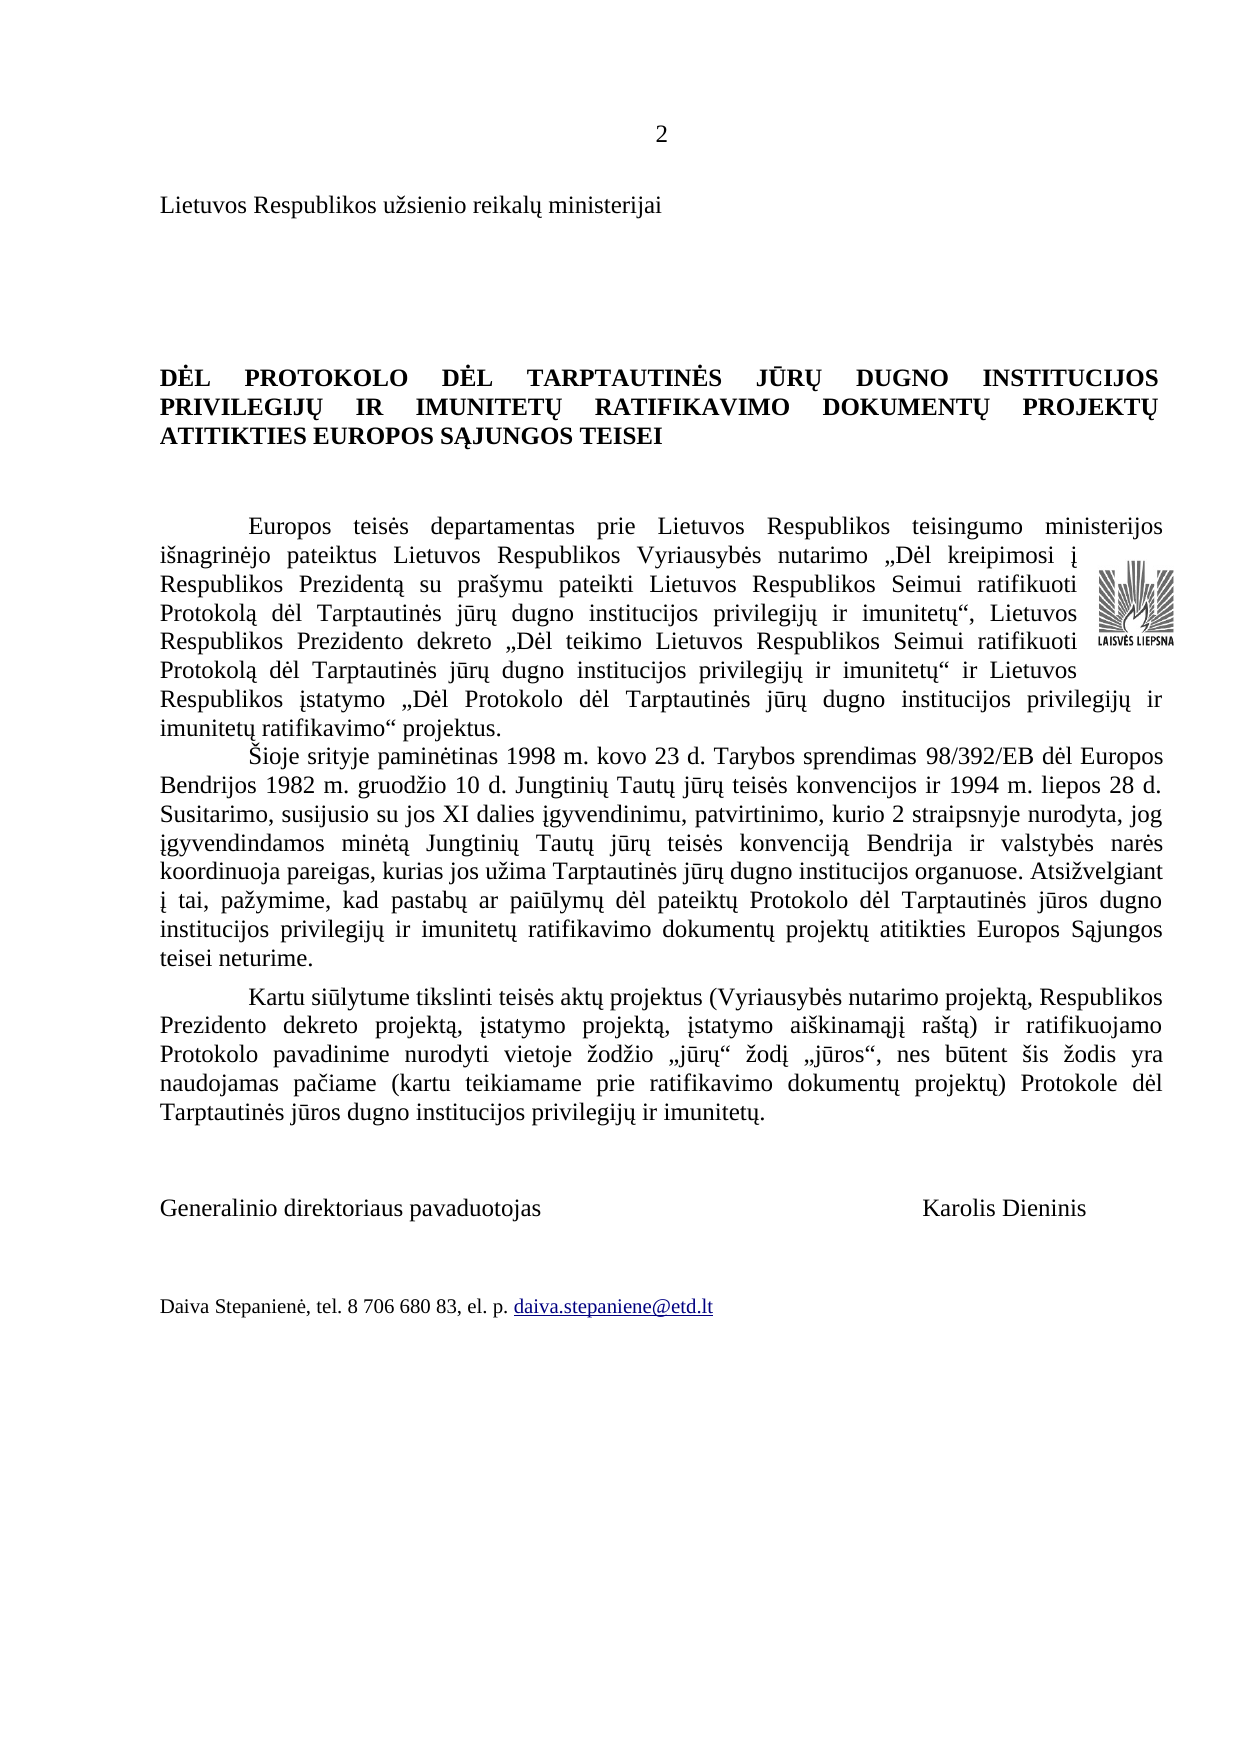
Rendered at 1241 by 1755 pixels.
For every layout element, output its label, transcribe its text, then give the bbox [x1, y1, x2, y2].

text Generalinio direktoriaus pavaduotojas Karolis Dieninis [159, 1193, 1147, 1222]
text Kartu siūlytume tikslinti teisės aktų projektus (Vyriausybės nutarimo projektą, Respublikos Prezidento dekreto projektą, įstatymo projektą, įstatymo aiškinamąjį raštą) ir ratifikuojamo Protokolo pavadinime nurodyti vietoje žodžio „jūrų“ žodį „jūros“, nes būtent šis žodis yra naudojamas pačiame (kartu teikiamame prie ratifikavimo dokumentų projektų) Protokole dėl Tarptautinės jūros dugno institucijos privilegijų ir imunitetų. [159, 982, 1163, 1126]
text Šioje srityje paminėtinas 1998 m. kovo 23 d. Tarybos sprendimas 98/392/EB dėl Europos Bendrijos 1982 m. gruodžio 10 d. Jungtinių Tautų jūrų teisės konvencijos ir 1994 m. liepos 28 d. Susitarimo, susijusio su jos XI dalies įgyvendinimu, patvirtinimo, kurio 2 straipsnyje nurodyta, jog įgyvendindamos minėtą Jungtinių Tautų jūrų teisės konvenciją Bendrija ir valstybės narės koordinuoja pareigas, kurias jos užima Tarptautinės jūrų dugno institucijos organuose. Atsižvelgiant į tai, pažymime, kad pastabų ar paiūlymų dėl pateiktų Protokolo dėl Tarptautinės jūros dugno institucijos privilegijų ir imunitetų ratifikavimo dokumentų projektų atitikties Europos Sąjungos teisei neturime. [159, 741, 1163, 971]
text Lietuvos Respublikos užsienio reikalų ministerijai [159, 191, 1130, 219]
text Europos teisės departamentas prie Lietuvos Respublikos teisingumo ministerijos išnagrinėjo pateiktus Lietuvos Respublikos Vyriausybės nutarimo „Dėl kreipimosi į Respublikos Prezidentą su prašymu pateikti Lietuvos Respublikos Seimui ratifikuoti Protokolą dėl Tarptautinės jūrų dugno institucijos privilegijų ir imunitetų“, Lietuvos Respublikos Prezidento dekreto „Dėl teikimo Lietuvos Respublikos Seimui ratifikuoti Protokolą dėl Tarptautinės jūrų dugno institucijos privilegijų ir imunitetų“ ir Lietuvos Respublikos įstatymo „Dėl Protokolo dėl Tarptautinės jūrų dugno institucijos privilegijų ir imunitetų ratifikavimo“ projektus. [159, 511, 1163, 741]
text Daiva Stepanienė, tel. 8 706 680 83, el. p. daiva.stepaniene@etd.lt [159, 1294, 1163, 1318]
text dėl protokolo dėl tarptautinės jūrų dugno institucijos privilegijų ir imunitetų ratifikavimo dokumentų projektŲ atitikties Europos sąjungos teisei [159, 363, 1159, 450]
